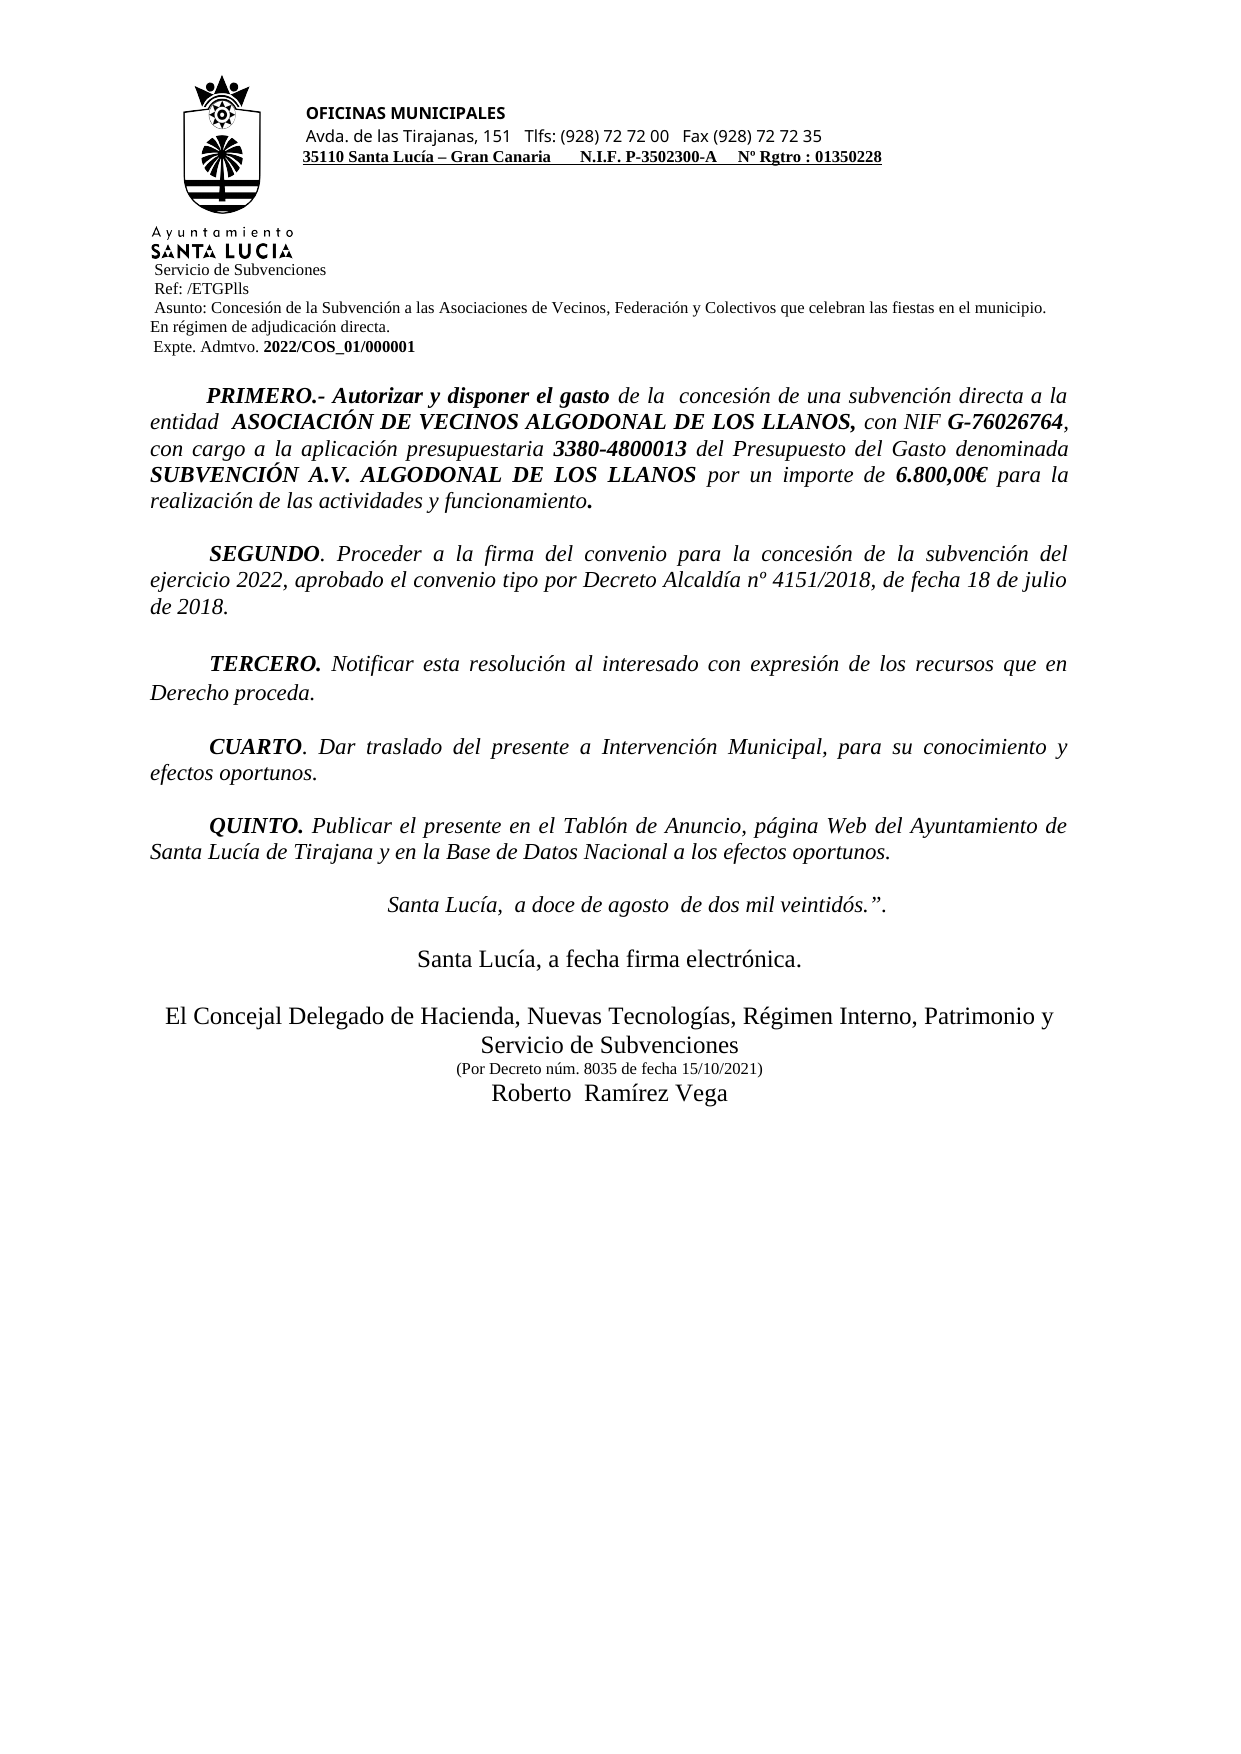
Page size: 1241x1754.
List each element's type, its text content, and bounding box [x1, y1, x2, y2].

text SEGUNDO. Proceder a la firma del convenio para la concesión de la subvención del ejercicio 2022, aprobado el convenio tipo por Decreto Alcaldía nº 4151/2018, de fecha 18 de julio de 2018. [150, 540, 1069, 619]
text PRIMERO.- Autorizar y disponer el gasto de la concesión de una subvención directa a la entidad ASOCIACIÓN DE VECINOS ALGODONAL DE LOS LLANOS, con NIF G-76026764, con cargo a la aplicación presupuestaria 3380-4800013 del Presupuesto del Gasto denominada SUBVENCIÓN A.V. ALGODONAL DE LOS LLANOS por un importe de 6.800,00€ para la realización de las actividades y funcionamiento. [150, 382, 1069, 514]
text TERCERO. Notificar esta resolución al interesado con expresión de los recursos que en Derecho proceda. [150, 648, 1069, 707]
text CUARTO. Dar traslado del presente a Intervención Municipal, para su conocimiento y efectos oportunos. [150, 733, 1069, 786]
text El Concejal Delegado de Hacienda, Nuevas Tecnologías, Régimen Interno, Patrimonio y Servicio de Subvenciones [150, 1001, 1069, 1059]
text (Por Decreto núm. 8035 de fecha 15/10/2021) [150, 1059, 1069, 1078]
text QUINTO. Publicar el presente en el Tablón de Anuncio, página Web del Ayuntamiento de Santa Lucía de Tirajana y en la Base de Datos Nacional a los efectos oportunos. [150, 812, 1069, 865]
text Santa Lucía, a fecha firma electrónica. [150, 944, 1069, 973]
text Roberto Ramírez Vega [150, 1078, 1069, 1107]
text Santa Lucía, a doce de agosto de dos mil veintidós.”. [150, 891, 1069, 917]
